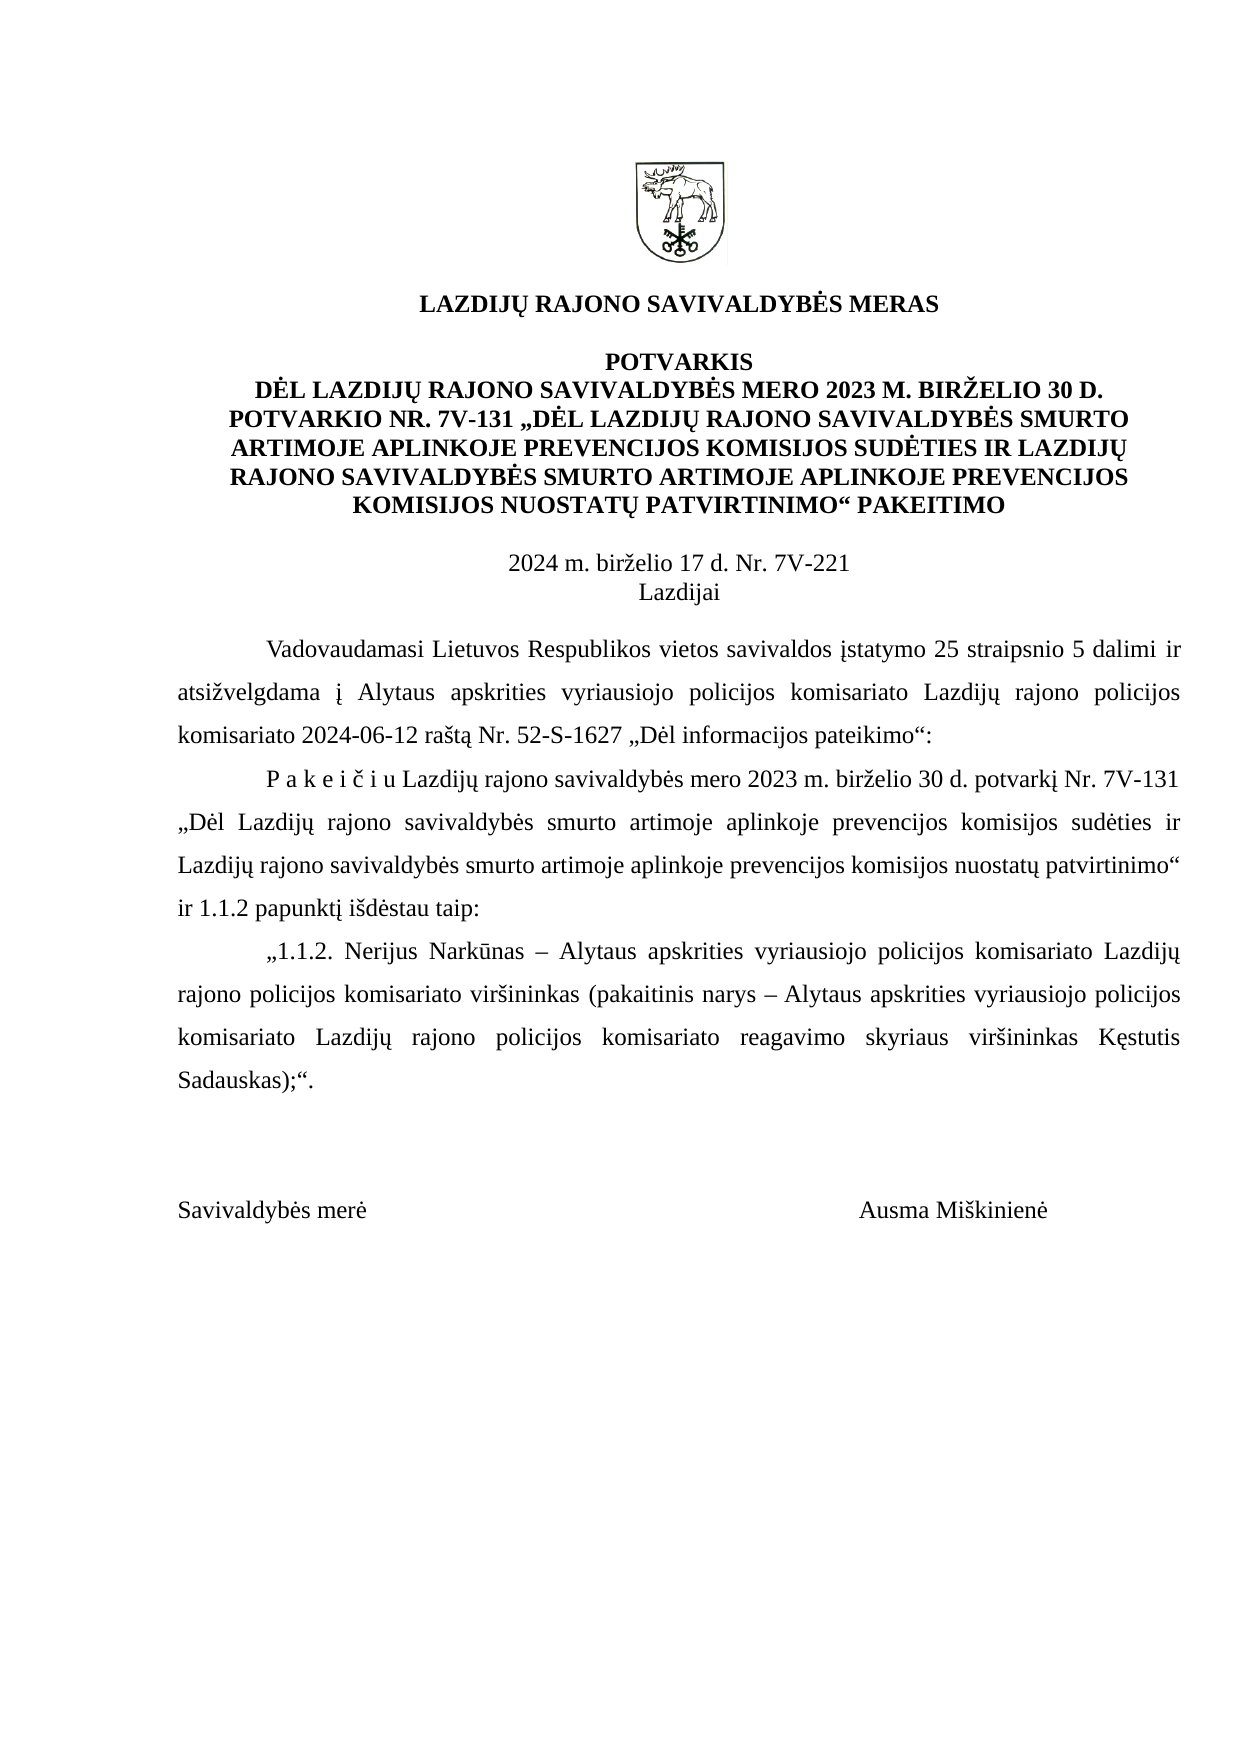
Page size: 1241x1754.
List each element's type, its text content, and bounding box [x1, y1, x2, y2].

text Vadovaudamasi Lietuvos Respublikos vietos savivaldos įstatymo 25 straipsnio 5 dalimi ir atsižvelgdama į Alytaus apskrities vyriausiojo policijos komisariato Lazdijų rajono policijos komisariato 2024-06-12 raštą Nr. 52-S-1627 „Dėl informacijos pateikimo“: [177, 634, 1181, 749]
text LAZDIJŲ RAJONO SAVIVALDYBĖS MERAS [177, 289, 1181, 318]
text „1.1.2. Nerijus Narkūnas – Alytaus apskrities vyriausiojo policijos komisariato Lazdijų rajono policijos komisariato viršininkas (pakaitinis narys – Alytaus apskrities vyriausiojo policijos komisariato Lazdijų rajono policijos komisariato reagavimo skyriaus viršininkas Kęstutis Sadauskas);“. [177, 936, 1181, 1094]
text P a k e i č i u Lazdijų rajono savivaldybės mero 2023 m. birželio 30 d. potvarkį Nr. 7V-131 „Dėl Lazdijų rajono savivaldybės smurto artimoje aplinkoje prevencijos komisijos sudėties ir Lazdijų rajono savivaldybės smurto artimoje aplinkoje prevencijos komisijos nuostatų patvirtinimo“ ir 1.1.2 papunktį išdėstau taip: [177, 764, 1181, 922]
text 2024 m. birželio 17 d. Nr. 7V-221 [177, 548, 1181, 577]
text POTVARKIS [177, 347, 1181, 376]
text Savivaldybės merė Ausma Miškinienė [177, 1195, 1181, 1224]
text DĖL LAZDIJŲ RAJONO SAVIVALDYBĖS MERO 2023 M. BIRŽELIO 30 D. POTVARKIO NR. 7V-131 „DĖL LAZDIJŲ RAJONO SAVIVALDYBĖS SMURTO ARTIMOJE APLINKOJE PREVENCIJOS KOMISIJOS SUDĖTIES IR LAZDIJŲ RAJONO SAVIVALDYBĖS SMURTO ARTIMOJE APLINKOJE PREVENCIJOS KOMISIJOS NUOSTATŲ PATVIRTINIMO“ PAKEITIMO [177, 376, 1181, 519]
text Lazdijai [177, 577, 1181, 606]
